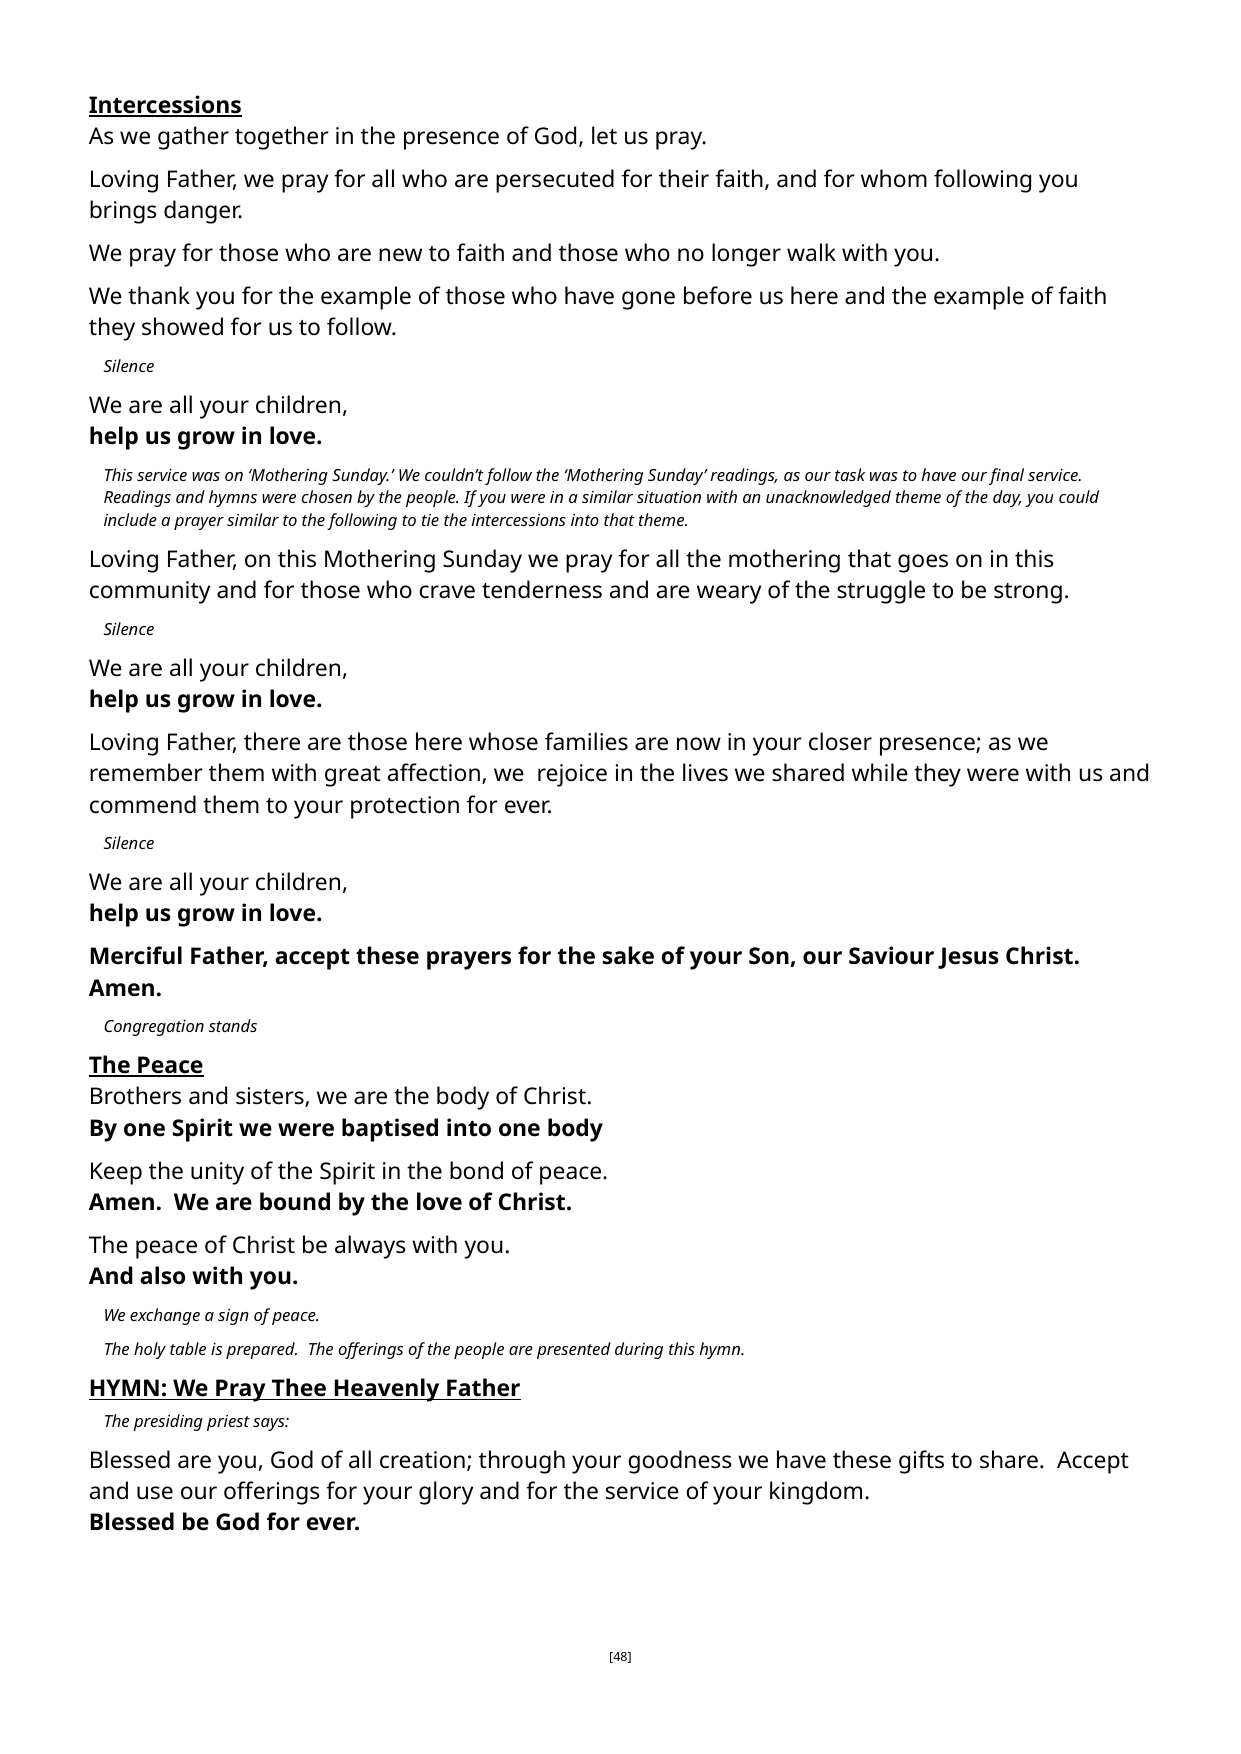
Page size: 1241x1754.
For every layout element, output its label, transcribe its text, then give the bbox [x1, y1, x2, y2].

text The presiding priest says: [103, 1409, 1152, 1432]
text Silence [103, 354, 1152, 377]
text Keep the unity of the Spirit in the bond of peace. [88, 1154, 1152, 1186]
text help us grow in love. [88, 420, 1152, 451]
text Congregation stands [103, 1014, 1152, 1037]
text This service was on ‘Mothering Sunday.’ We couldn’t follow the ‘Mothering Sunday’ readings, as our task was to have our final service. Readings and hymns were chosen by the people. If you were in a similar situation with an unacknowledged theme of the day, you could include a prayer similar to the following to tie the intercessions into that theme. [103, 463, 1152, 531]
text Brothers and sisters, we are the body of Christ. [88, 1080, 1152, 1112]
text We thank you for the example of those who have gone before us here and the example of faith they showed for us to follow. [88, 280, 1152, 343]
text Loving Father, on this Mothering Sunday we pray for all the mothering that goes on in this community and for those who crave tenderness and are weary of the struggle to be strong. [88, 543, 1152, 606]
text We pray for those who are new to faith and those who no longer walk with you. [88, 237, 1152, 268]
text help us grow in love. [88, 897, 1152, 928]
text Silence [103, 832, 1152, 854]
subtitle HYMN: We Pray Thee Heavenly Father [88, 1372, 1152, 1403]
text Loving Father, we pray for all who are persecuted for their faith, and for whom following you brings danger. [88, 163, 1152, 225]
text And also with you. [88, 1260, 1152, 1291]
subtitle The Peace [88, 1049, 1152, 1080]
text As we gather together in the presence of God, let us pray. [88, 120, 1152, 151]
text Silence [103, 617, 1152, 640]
text help us grow in love. [88, 683, 1152, 714]
text Merciful Father, accept these prayers for the sake of your Son, our Saviour Jesus Christ. Amen. [88, 940, 1152, 1003]
text We exchange a sign of peace. [103, 1303, 1152, 1326]
text Loving Father, there are those here whose families are now in your closer presence; as we remember them with great affection, we rejoice in the lives we shared while they were with us and commend them to your protection for ever. [88, 726, 1152, 820]
text The peace of Christ be always with you. [88, 1229, 1152, 1260]
text By one Spirit we were baptised into one body [88, 1112, 1152, 1143]
text Blessed are you, God of all creation; through your goodness we have these gifts to share. Accept and use our offerings for your glory and for the service of your kingdom. [88, 1444, 1152, 1506]
text Amen. We are bound by the love of Christ. [88, 1186, 1152, 1217]
subtitle Intercessions [88, 88, 1152, 120]
text We are all your children, [88, 866, 1152, 897]
text The holy table is prepared. The offerings of the people are presented during this hymn. [103, 1338, 1152, 1360]
text We are all your children, [88, 389, 1152, 420]
text We are all your children, [88, 652, 1152, 683]
text Blessed be God for ever. [88, 1506, 1152, 1537]
